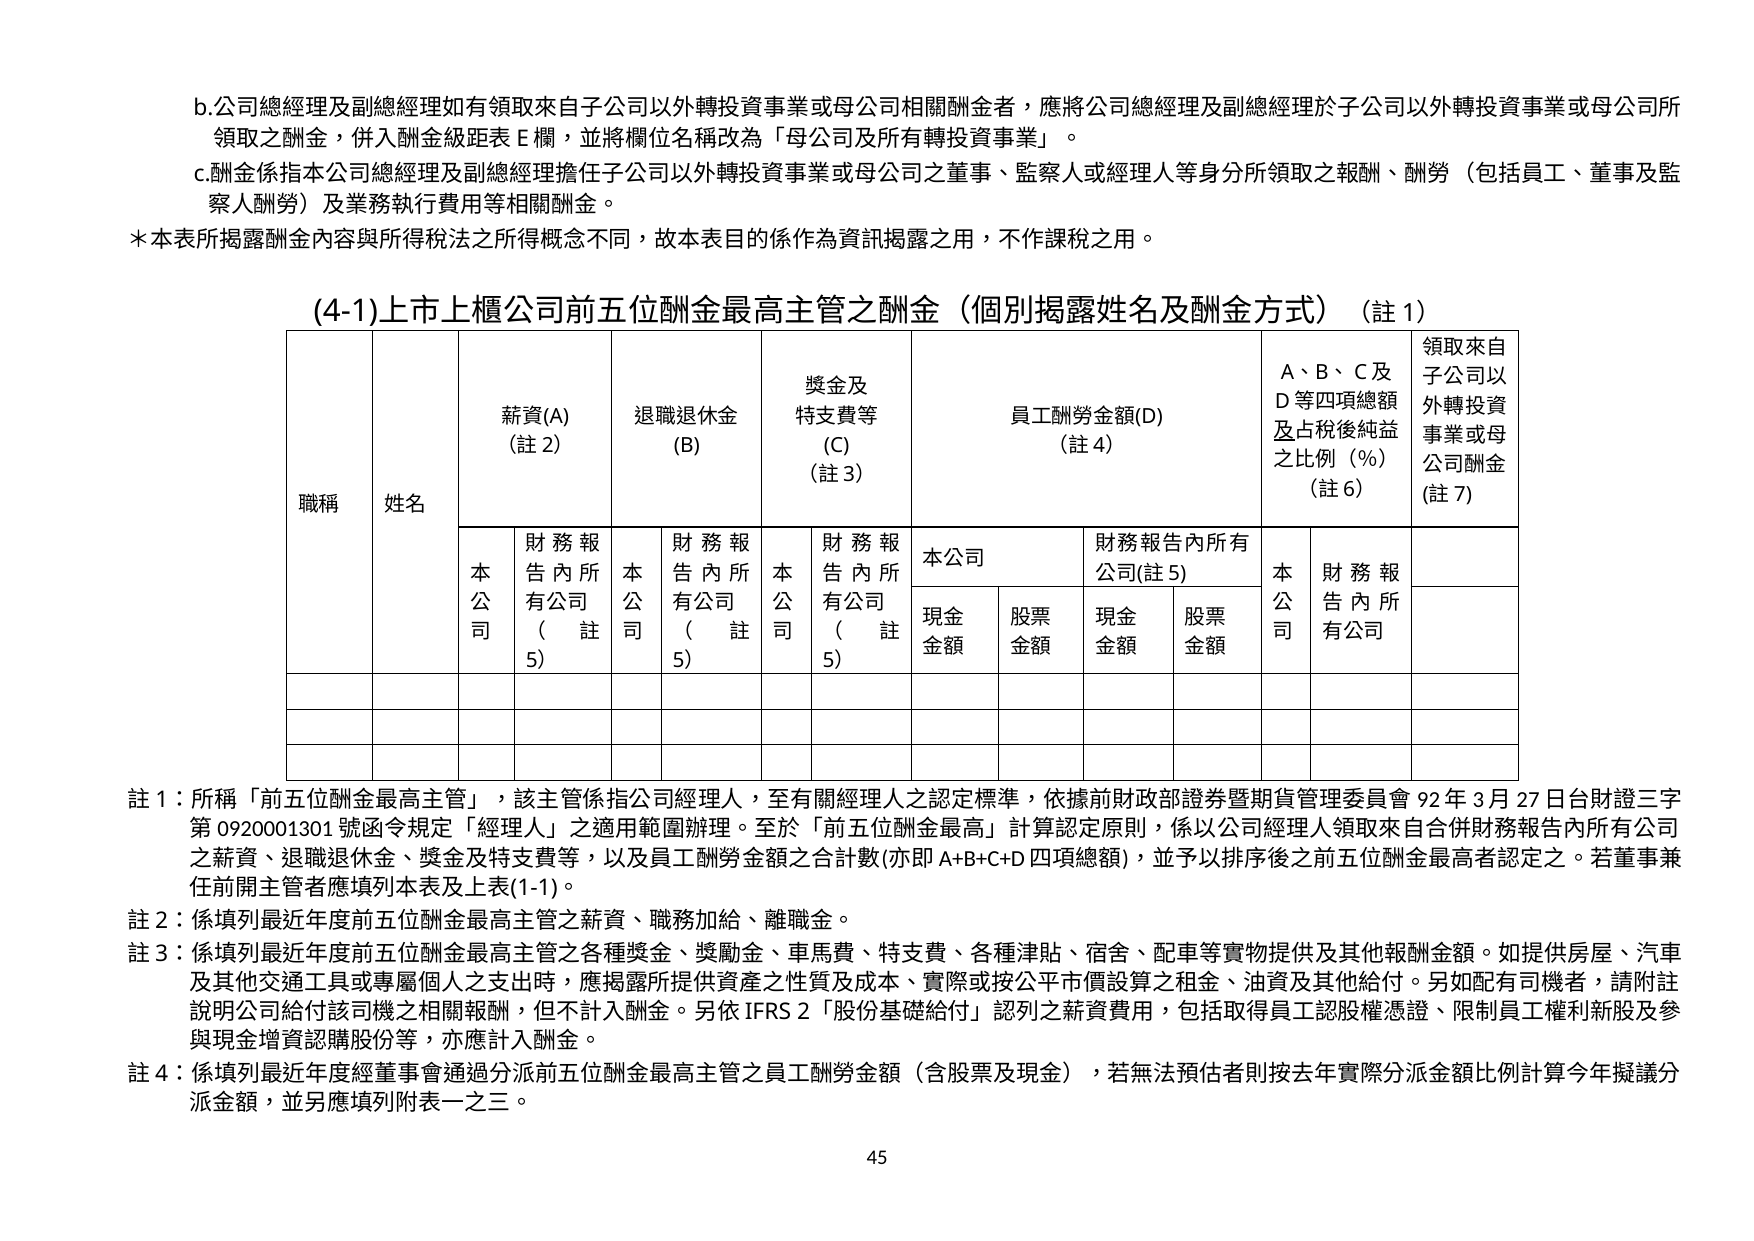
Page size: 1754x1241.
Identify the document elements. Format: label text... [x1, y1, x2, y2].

table_cell [612, 710, 661, 744]
table_cell 股票 金額 [1174, 587, 1261, 673]
table_cell [373, 745, 458, 779]
table_cell [1174, 745, 1261, 779]
table_cell [662, 674, 761, 709]
table_cell 現金 金額 [1084, 587, 1173, 673]
table_header 獎金及 特支費等 (C) （註3） [762, 331, 911, 526]
text 註2：係填列最近年度前五位酬金最高主管之薪資、職務加給、離職金。 [127, 905, 1667, 934]
table_cell [999, 745, 1083, 779]
table_header 姓名 [373, 331, 458, 673]
text 註3：係填列最近年度前五位酬金最高主管之各種獎金、獎勵金、車馬費、特支費、各種津貼、宿舍、配車等實物提供及其他報酬金額。如提供房屋、汽車及其他交通工具或專屬個人之支出時，應揭露所提供資產之性質及成本、實際或按公平市價設算之租金、油資及其他給付。另如配有司機者，請附註說明公司給付該司機之相關報酬，但不計入酬金。另依IFRS 2「股份基礎給付」認列之薪資費用，包括取得員工認股權憑證、限制員工權利新股及參與現金增資認購股份等，亦應計入酬金。 [127, 938, 1682, 1054]
text ＊本表所揭露酬金內容與所得稅法之所得概念不同，故本表目的係作為資訊揭露之用，不作課稅之用。 [127, 222, 1682, 254]
table_cell [1084, 710, 1173, 744]
table_cell [515, 674, 611, 709]
table_cell [373, 710, 458, 744]
table_cell [459, 674, 514, 709]
table_cell [373, 674, 458, 709]
table_cell [999, 710, 1083, 744]
table_cell [515, 710, 611, 744]
table_header 員工酬勞金額(D) （註4） [912, 331, 1261, 526]
table_header 退職退休金(B) [612, 331, 761, 526]
table_cell 股票 金額 [999, 587, 1083, 673]
table_cell [1311, 710, 1411, 744]
table_cell [612, 745, 661, 779]
table_cell 本公司 [459, 528, 514, 673]
text (4-1)上市上櫃公司前五位酬金最高主管之酬金（個別揭露姓名及酬金方式）（註1） [90, 285, 1664, 330]
table_cell [287, 745, 372, 779]
table_cell [1412, 587, 1518, 673]
table_cell [912, 745, 998, 779]
table_cell [762, 745, 811, 779]
table_cell [912, 674, 998, 709]
table_cell [812, 674, 911, 709]
table_cell [812, 745, 911, 779]
table_cell [662, 710, 761, 744]
table_cell [1412, 674, 1518, 709]
table_cell [1084, 745, 1173, 779]
table_cell 本公司 [1262, 528, 1310, 673]
table_cell 本公司 [912, 528, 1083, 586]
table_cell [999, 674, 1083, 709]
table_header 領取來自子公司以外轉投資事業或母公司酬金 (註7) [1412, 331, 1518, 526]
table_cell [612, 674, 661, 709]
table_cell [1174, 674, 1261, 709]
table_cell [762, 674, 811, 709]
table_cell [1311, 674, 1411, 709]
table_header A、B、 C及D等四項總額及占稅後純益之比例（％） （註6） [1262, 331, 1411, 526]
text b.公司總經理及副總經理如有領取來自子公司以外轉投資事業或母公司相關酬金者，應將公司總經理及副總經理於子公司以外轉投資事業或母公司所領取之酬金，併入酬金級距表E欄，並將欄位名稱改為「母公司及所有轉投資事業」。 [193, 90, 1682, 152]
table_cell [1262, 745, 1310, 779]
table_cell [1412, 528, 1518, 586]
table_cell 財務報告內所有公司 （註5） [662, 528, 761, 673]
table_cell [812, 710, 911, 744]
table_cell [1311, 745, 1411, 779]
table_cell 財務報告內所有公司 （註5） [515, 528, 611, 673]
table_cell [287, 674, 372, 709]
table_cell [1412, 745, 1518, 779]
table_cell 財務報告內所有公司(註5) [1084, 528, 1261, 586]
text 註4：係填列最近年度經董事會通過分派前五位酬金最高主管之員工酬勞金額（含股票及現金），若無法預估者則按去年實際分派金額比例計算今年擬議分派金額，並另應填列附表一之三。 [127, 1058, 1682, 1116]
table_cell [912, 710, 998, 744]
table_cell [1412, 710, 1518, 744]
table_cell [1084, 674, 1173, 709]
table_cell [1262, 710, 1310, 744]
table_cell [662, 745, 761, 779]
table_header 薪資(A) （註2） [459, 331, 611, 526]
table_cell [1174, 710, 1261, 744]
table_cell 財務報告內所有公司 （註5） [812, 528, 911, 673]
text 註1：所稱「前五位酬金最高主管」，該主管係指公司經理人，至有關經理人之認定標準，依據前財政部證券暨期貨管理委員會92年3月27日台財證三字第0920001301號函令規定「經理人」之適用範圍辦理。至於「前五位酬金最高」計算認定原則，係以公司經理人領取來自合併財務報告內所有公司之薪資、退職退休金、獎金及特支費等，以及員工酬勞金額之合計數(亦即A+B+C+D四項總額)，並予以排序後之前五位酬金最高者認定之。若董事兼任前開主管者應填列本表及上表(1-1)。 [127, 784, 1682, 901]
table_cell [1262, 674, 1310, 709]
table_cell [459, 710, 514, 744]
table_cell [762, 710, 811, 744]
table_cell [287, 710, 372, 744]
table_cell [459, 745, 514, 779]
text c.酬金係指本公司總經理及副總經理擔任子公司以外轉投資事業或母公司之董事、監察人或經理人等身分所領取之報酬、酬勞（包括員工、董事及監察人酬勞）及業務執行費用等相關酬金。 [193, 156, 1682, 219]
table_cell 財務報告內所有公司 [1311, 528, 1411, 673]
table_cell 現金 金額 [912, 587, 998, 673]
table_cell [515, 745, 611, 779]
table_cell 本公司 [762, 528, 811, 673]
table_cell 本公司 [612, 528, 661, 673]
table_header 職稱 [287, 331, 372, 673]
